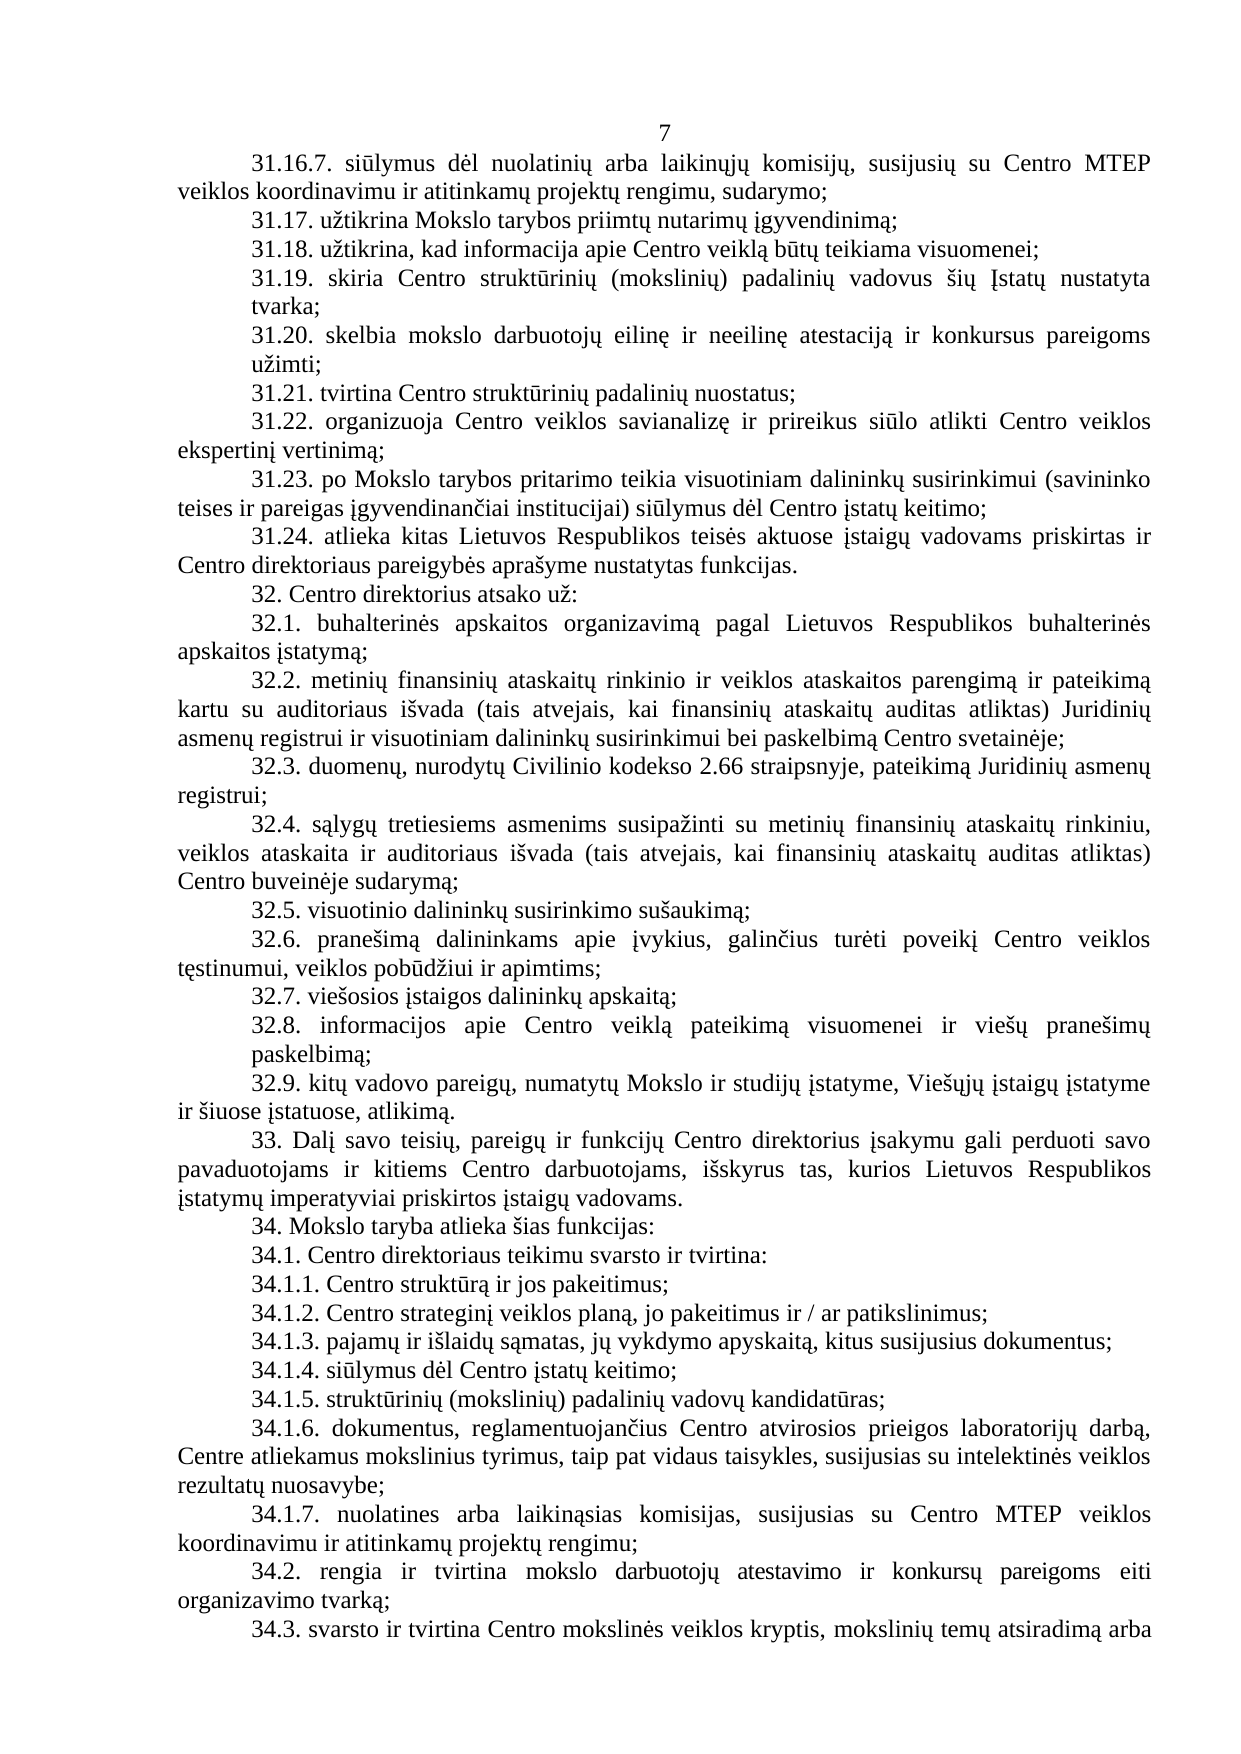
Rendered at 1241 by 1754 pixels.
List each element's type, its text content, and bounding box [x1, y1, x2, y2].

text 34. Mokslo taryba atlieka šias funkcijas: [251, 1211, 1152, 1240]
text 34.3. svarsto ir tvirtina Centro mokslinės veiklos kryptis, mokslinių temų atsiradimą arba [177, 1614, 1152, 1643]
text 34.2. rengia ir tvirtina mokslo darbuotojų atestavimo ir konkursų pareigoms eiti organizavimo tvarką; [177, 1556, 1152, 1614]
text 31.20. skelbia mokslo darbuotojų eilinę ir neeilinę atestaciją ir konkursus pareigoms užimti; [251, 320, 1152, 378]
text 32.5. visuotinio dalininkų susirinkimo sušaukimą; [251, 895, 1152, 924]
text 33. Dalį savo teisių, pareigų ir funkcijų Centro direktorius įsakymu gali perduoti savo pavaduotojams ir kitiems Centro darbuotojams, išskyrus tas, kurios Lietuvos Respublikos įstatymų imperatyviai priskirtos įstaigų vadovams. [177, 1125, 1152, 1211]
text 31.21. tvirtina Centro struktūrinių padalinių nuostatus; [251, 378, 1152, 406]
text 34.1.4. siūlymus dėl Centro įstatų keitimo; [251, 1355, 1152, 1384]
text 34.1.2. Centro strateginį veiklos planą, jo pakeitimus ir / ar patikslinimus; [251, 1298, 1152, 1326]
text 32.4. sąlygų tretiesiems asmenims susipažinti su metinių finansinių ataskaitų rinkiniu, veiklos ataskaita ir auditoriaus išvada (tais atvejais, kai finansinių ataskaitų auditas atliktas) Centro buveinėje sudarymą; [177, 809, 1152, 895]
text 34.1.3. pajamų ir išlaidų sąmatas, jų vykdymo apyskaitą, kitus susijusius dokumentus; [251, 1326, 1152, 1355]
text 31.22. organizuoja Centro veiklos savianalizę ir prireikus siūlo atlikti Centro veiklos ekspertinį vertinimą; [177, 406, 1152, 464]
text 32.2. metinių finansinių ataskaitų rinkinio ir veiklos ataskaitos parengimą ir pateikimą kartu su auditoriaus išvada (tais atvejais, kai finansinių ataskaitų auditas atliktas) Juridinių asmenų registrui ir visuotiniam dalininkų susirinkimui bei paskelbimą Centro svetainėje; [177, 665, 1152, 751]
text 32.7. viešosios įstaigos dalininkų apskaitą; [251, 981, 1152, 1010]
text 34.1. Centro direktoriaus teikimu svarsto ir tvirtina: [251, 1240, 1152, 1269]
text 31.17. užtikrina Mokslo tarybos priimtų nutarimų įgyvendinimą; [251, 205, 1152, 234]
text 34.1.1. Centro struktūrą ir jos pakeitimus; [251, 1269, 1152, 1298]
text 32.6. pranešimą dalininkams apie įvykius, galinčius turėti poveikį Centro veiklos tęstinumui, veiklos pobūdžiui ir apimtims; [177, 924, 1152, 981]
text 32. Centro direktorius atsako už: [251, 579, 1152, 608]
text 31.16.7. siūlymus dėl nuolatinių arba laikinųjų komisijų, susijusių su Centro MTEP veiklos koordinavimu ir atitinkamų projektų rengimu, sudarymo; [177, 148, 1152, 205]
text 34.1.6. dokumentus, reglamentuojančius Centro atvirosios prieigos laboratorijų darbą, Centre atliekamus mokslinius tyrimus, taip pat vidaus taisykles, susijusias su intelektinės veiklos rezultatų nuosavybe; [177, 1413, 1152, 1499]
text 32.3. duomenų, nurodytų Civilinio kodekso 2.66 straipsnyje, pateikimą Juridinių asmenų registrui; [177, 751, 1152, 809]
text 34.1.5. struktūrinių (mokslinių) padalinių vadovų kandidatūras; [251, 1384, 1152, 1413]
text 34.1.7. nuolatines arba laikinąsias komisijas, susijusias su Centro MTEP veiklos koordinavimu ir atitinkamų projektų rengimu; [177, 1499, 1152, 1556]
text 31.18. užtikrina, kad informacija apie Centro veiklą būtų teikiama visuomenei; [251, 234, 1152, 263]
text 31.24. atlieka kitas Lietuvos Respublikos teisės aktuose įstaigų vadovams priskirtas ir Centro direktoriaus pareigybės aprašyme nustatytas funkcijas. [177, 521, 1152, 579]
text 32.9. kitų vadovo pareigų, numatytų Mokslo ir studijų įstatyme, Viešųjų įstaigų įstatyme ir šiuose įstatuose, atlikimą. [177, 1068, 1152, 1125]
text 31.19. skiria Centro struktūrinių (mokslinių) padalinių vadovus šių Įstatų nustatyta tvarka; [251, 263, 1152, 320]
text 32.8. informacijos apie Centro veiklą pateikimą visuomenei ir viešų pranešimų paskelbimą; [251, 1010, 1152, 1068]
text 31.23. po Mokslo tarybos pritarimo teikia visuotiniam dalininkų susirinkimui (savininko teises ir pareigas įgyvendinančiai institucijai) siūlymus dėl Centro įstatų keitimo; [177, 464, 1152, 521]
text 32.1. buhalterinės apskaitos organizavimą pagal Lietuvos Respublikos buhalterinės apskaitos įstatymą; [177, 608, 1152, 665]
